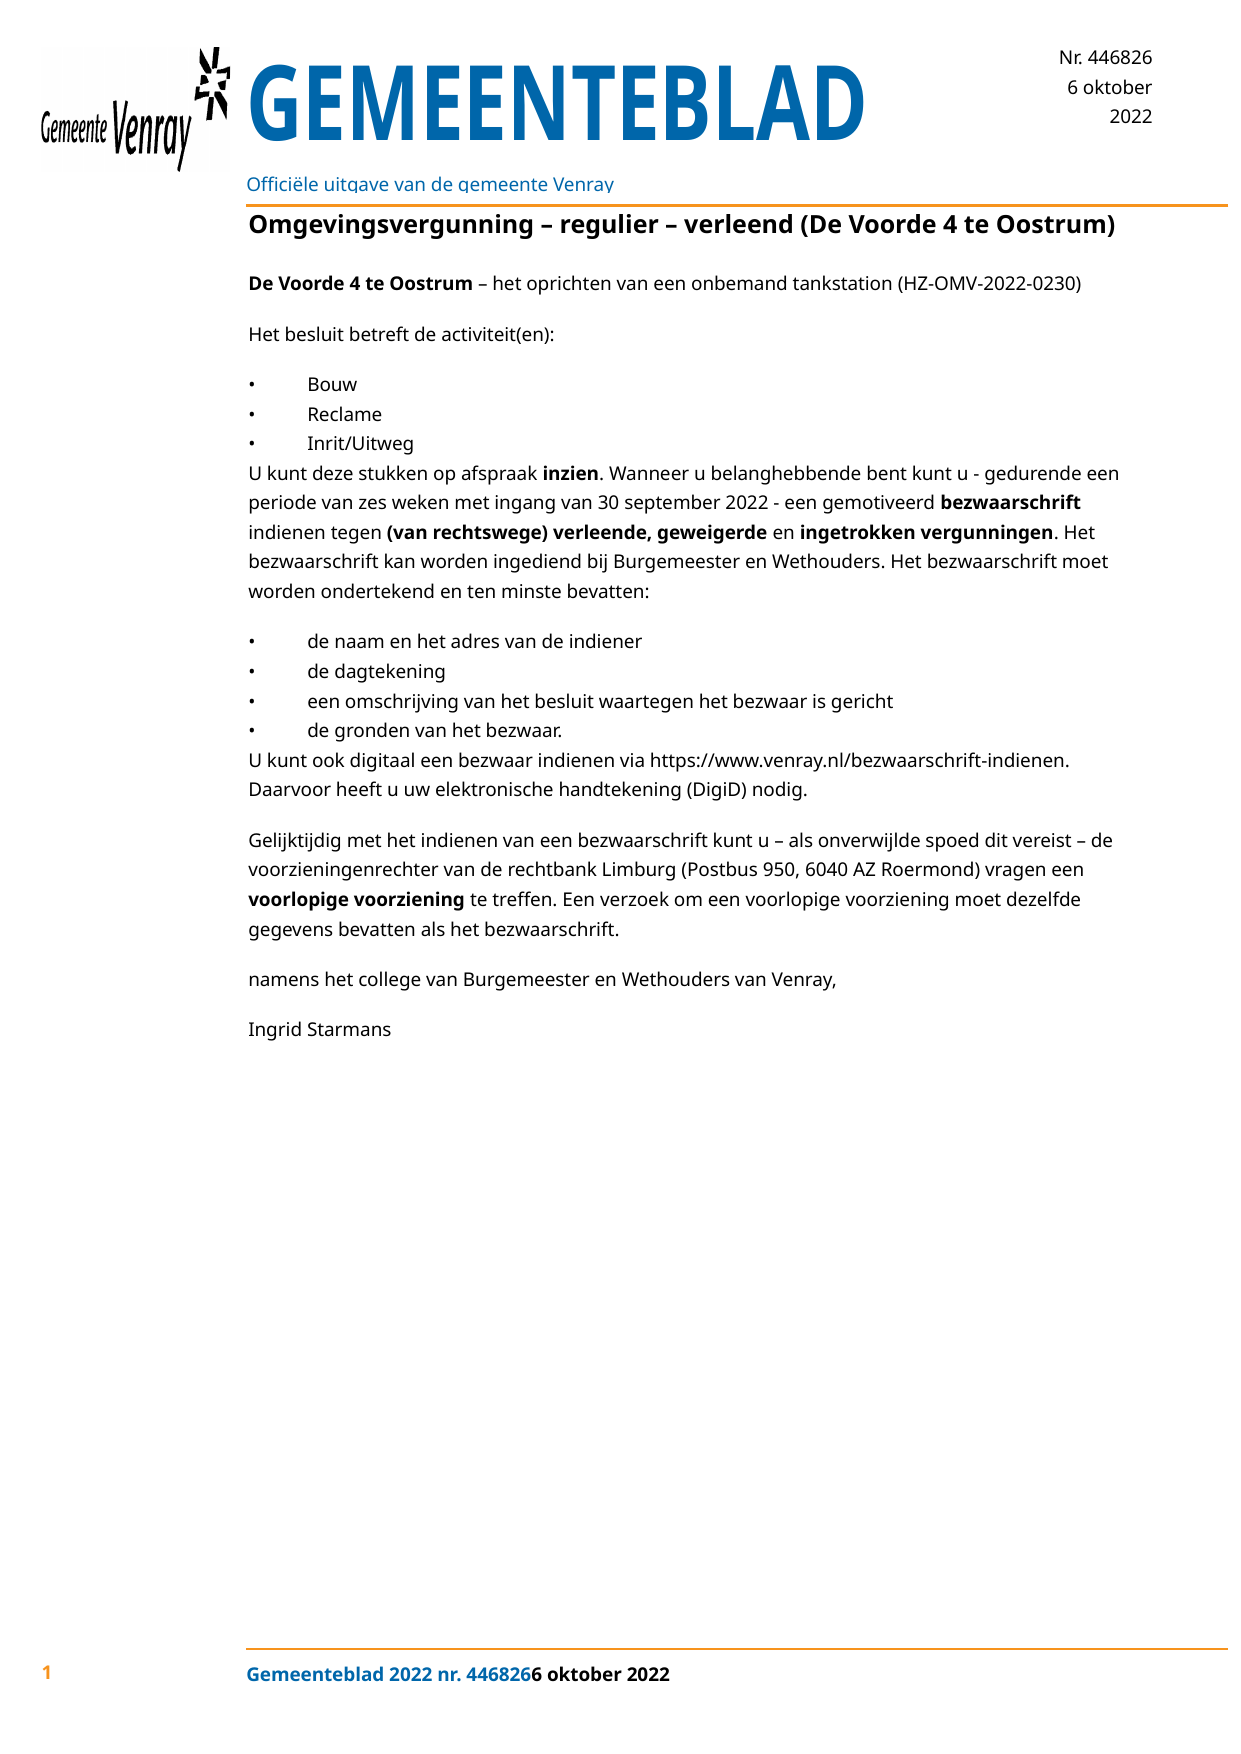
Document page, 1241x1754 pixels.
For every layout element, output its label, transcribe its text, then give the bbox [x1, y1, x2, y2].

text namens het college van Burgemeester en Wethouders van Venray, [248, 966, 1152, 992]
list de dagtekening [248, 658, 1152, 684]
text U kunt deze stukken op afspraak inzien. Wanneer u belanghebbende bent kunt u - gedurende een periode van zes weken met ingang van 30 september 2022 - een gemotiveerd bezwaarschrift indienen tegen (van rechtswege) verleende, geweigerde en ingetrokken vergunningen. Het bezwaarschrift kan worden ingediend bij Burgemeester en Wethouders. Het bezwaarschrift moet worden ondertekend en ten minste bevatten: [248, 460, 1152, 604]
text De Voorde 4 te Oostrum – het oprichten van een onbemand tankstation (HZ-OMV-2022-0230) [248, 270, 1152, 296]
list de naam en het adres van de indiener [248, 629, 1152, 654]
list Reclame [248, 401, 1152, 426]
list de gronden van het bezwaar. [248, 717, 1152, 743]
text Het besluit betreft de activiteit(en): [248, 321, 1152, 346]
list Inrit/Uitweg [248, 430, 1152, 456]
text Gelijktijdig met het indienen van een bezwaarschrift kunt u – als onverwijlde spoed dit vereist – de voorzieningenrechter van de rechtbank Limburg (Postbus 950, 6040 AZ Roermond) vragen een voorlopige voorziening te treffen. Een verzoek om een voorlopige voorziening moet dezelfde gegevens bevatten als het bezwaarschrift. [248, 827, 1152, 941]
text Ingrid Starmans [248, 1017, 1152, 1042]
picture [41, 47, 231, 172]
list een omschrijving van het besluit waartegen het bezwaar is gericht [248, 688, 1152, 713]
text Omgevingsvergunning – regulier – verleend (De Voorde 4 te Oostrum) [248, 207, 1152, 241]
list Bouw [248, 371, 1152, 397]
text U kunt ook digitaal een bezwaar indienen via https://www.venray.nl/bezwaarschrift-indienen. Daarvoor heeft u uw elektronische handtekening (DigiD) nodig. [248, 747, 1152, 802]
